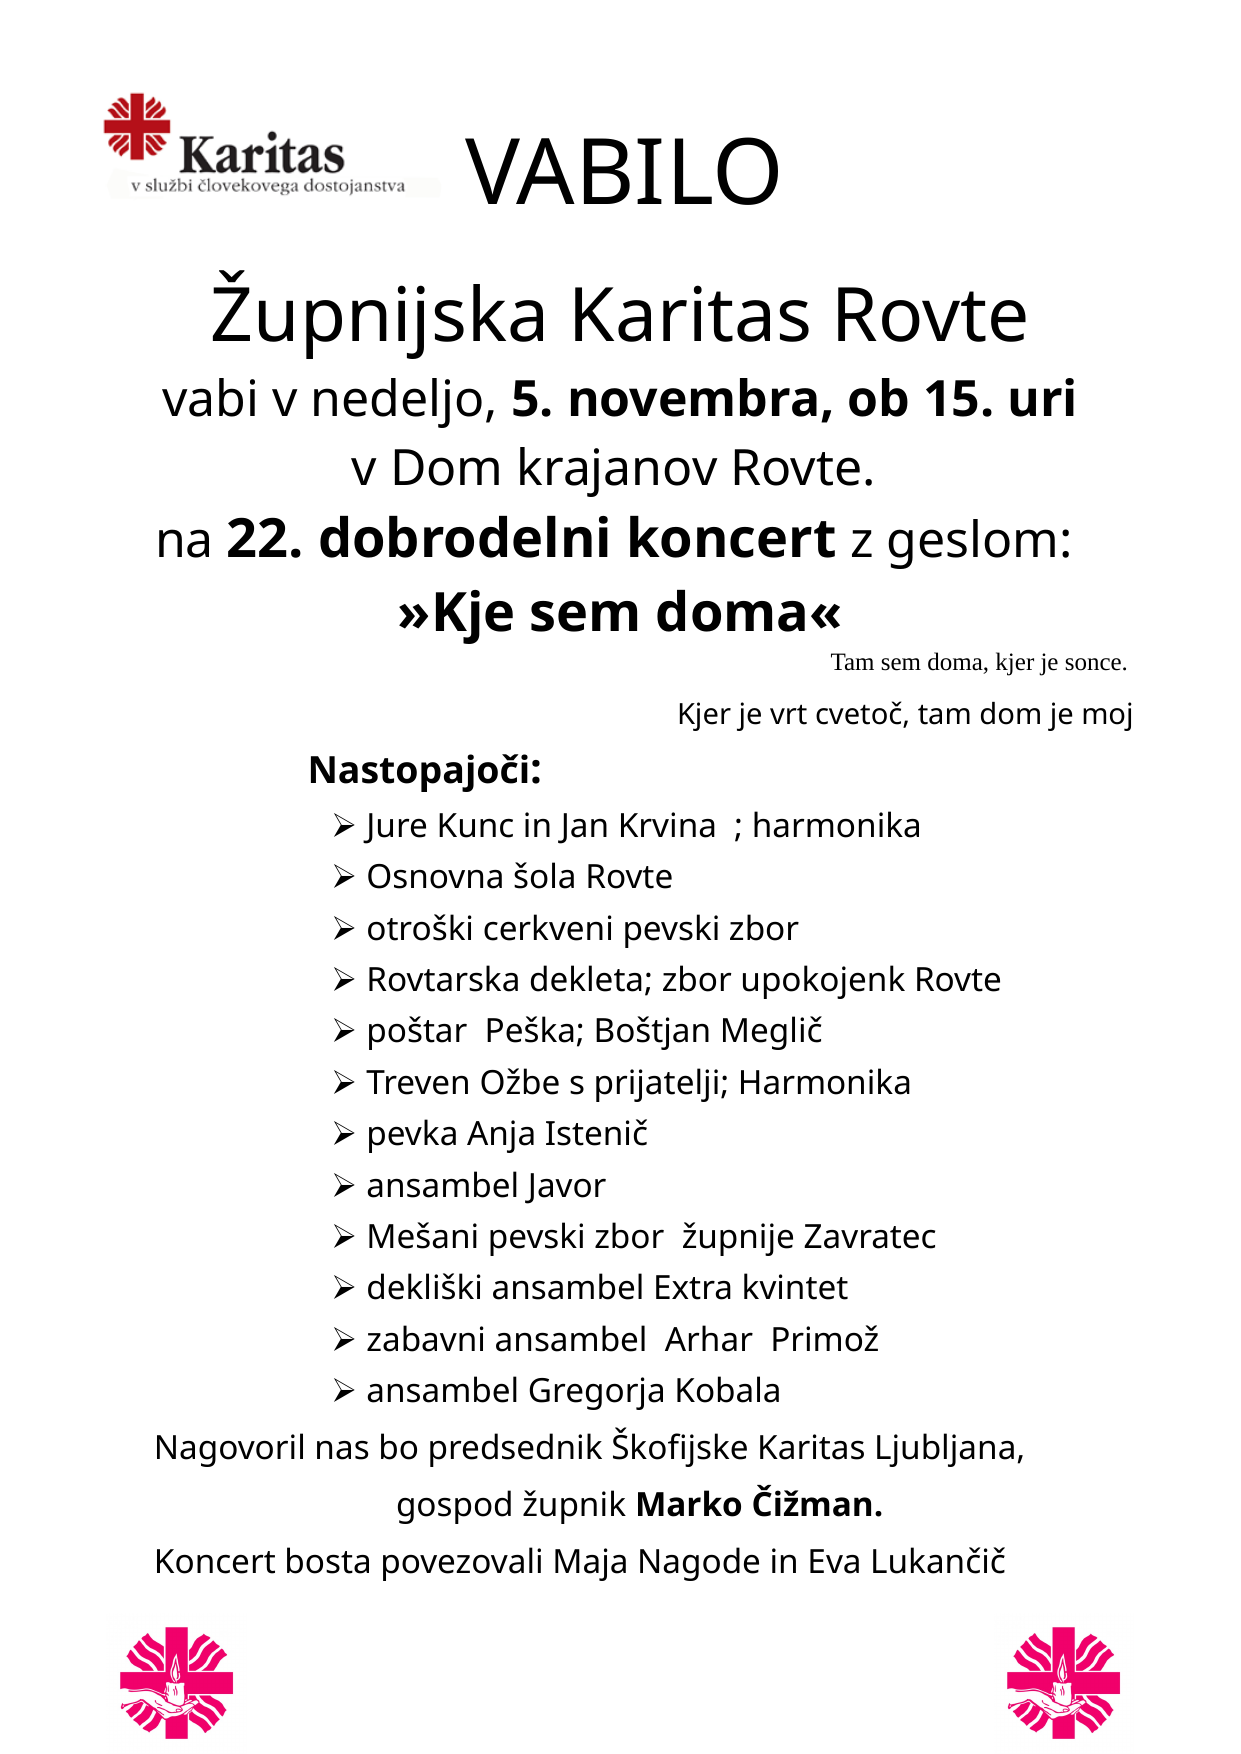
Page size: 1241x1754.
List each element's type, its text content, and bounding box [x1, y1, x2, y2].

list pevka Anja Istenič [331, 1110, 1122, 1155]
list dekliški ansambel Extra kvintet [331, 1264, 1122, 1309]
list ansambel Gregorja Kobala [331, 1367, 1122, 1412]
list Mešani pevski zbor župnije Zavratec [331, 1213, 1122, 1258]
text VABILO [106, 106, 1134, 231]
text v Dom krajanov Rovte. [106, 431, 1134, 499]
list Osnovna šola Rovte [331, 853, 1122, 899]
list poštar Peška; Boštjan Meglič [331, 1007, 1122, 1053]
list Jure Kunc in Jan Krvina ; harmonika [331, 802, 1122, 847]
text »Kje sem doma« [106, 573, 1134, 647]
text gospod župnik Marko Čižman. [154, 1481, 1134, 1527]
text Nastopajoči: [307, 739, 1134, 796]
list zabavni ansambel Arhar Primož [331, 1315, 1122, 1361]
picture [98, 87, 442, 201]
text Kjer je vrt cvetoč, tam dom je moj [106, 693, 1134, 733]
picture [993, 1613, 1134, 1754]
picture [106, 1613, 247, 1754]
list otroški cerkveni pevski zbor [331, 904, 1122, 950]
list Rovtarska dekleta; zbor upokojenk Rovte [331, 956, 1122, 1001]
text vabi v nedeljo, 5. novembra, ob 15. uri [106, 363, 1134, 431]
list ansambel Javor [331, 1161, 1122, 1207]
text Župnijska Karitas Rovte [106, 261, 1134, 363]
text na 22. dobrodelni koncert z geslom: [106, 499, 1134, 573]
list Treven Ožbe s prijatelji; Harmonika [331, 1059, 1122, 1104]
text Tam sem doma, kjer je sonce. [106, 647, 1134, 676]
text Koncert bosta povezovali Maja Nagode in Eva Lukančič [154, 1538, 1134, 1584]
text Nagovoril nas bo predsednik Škofijske Karitas Ljubljana, [154, 1424, 1134, 1469]
